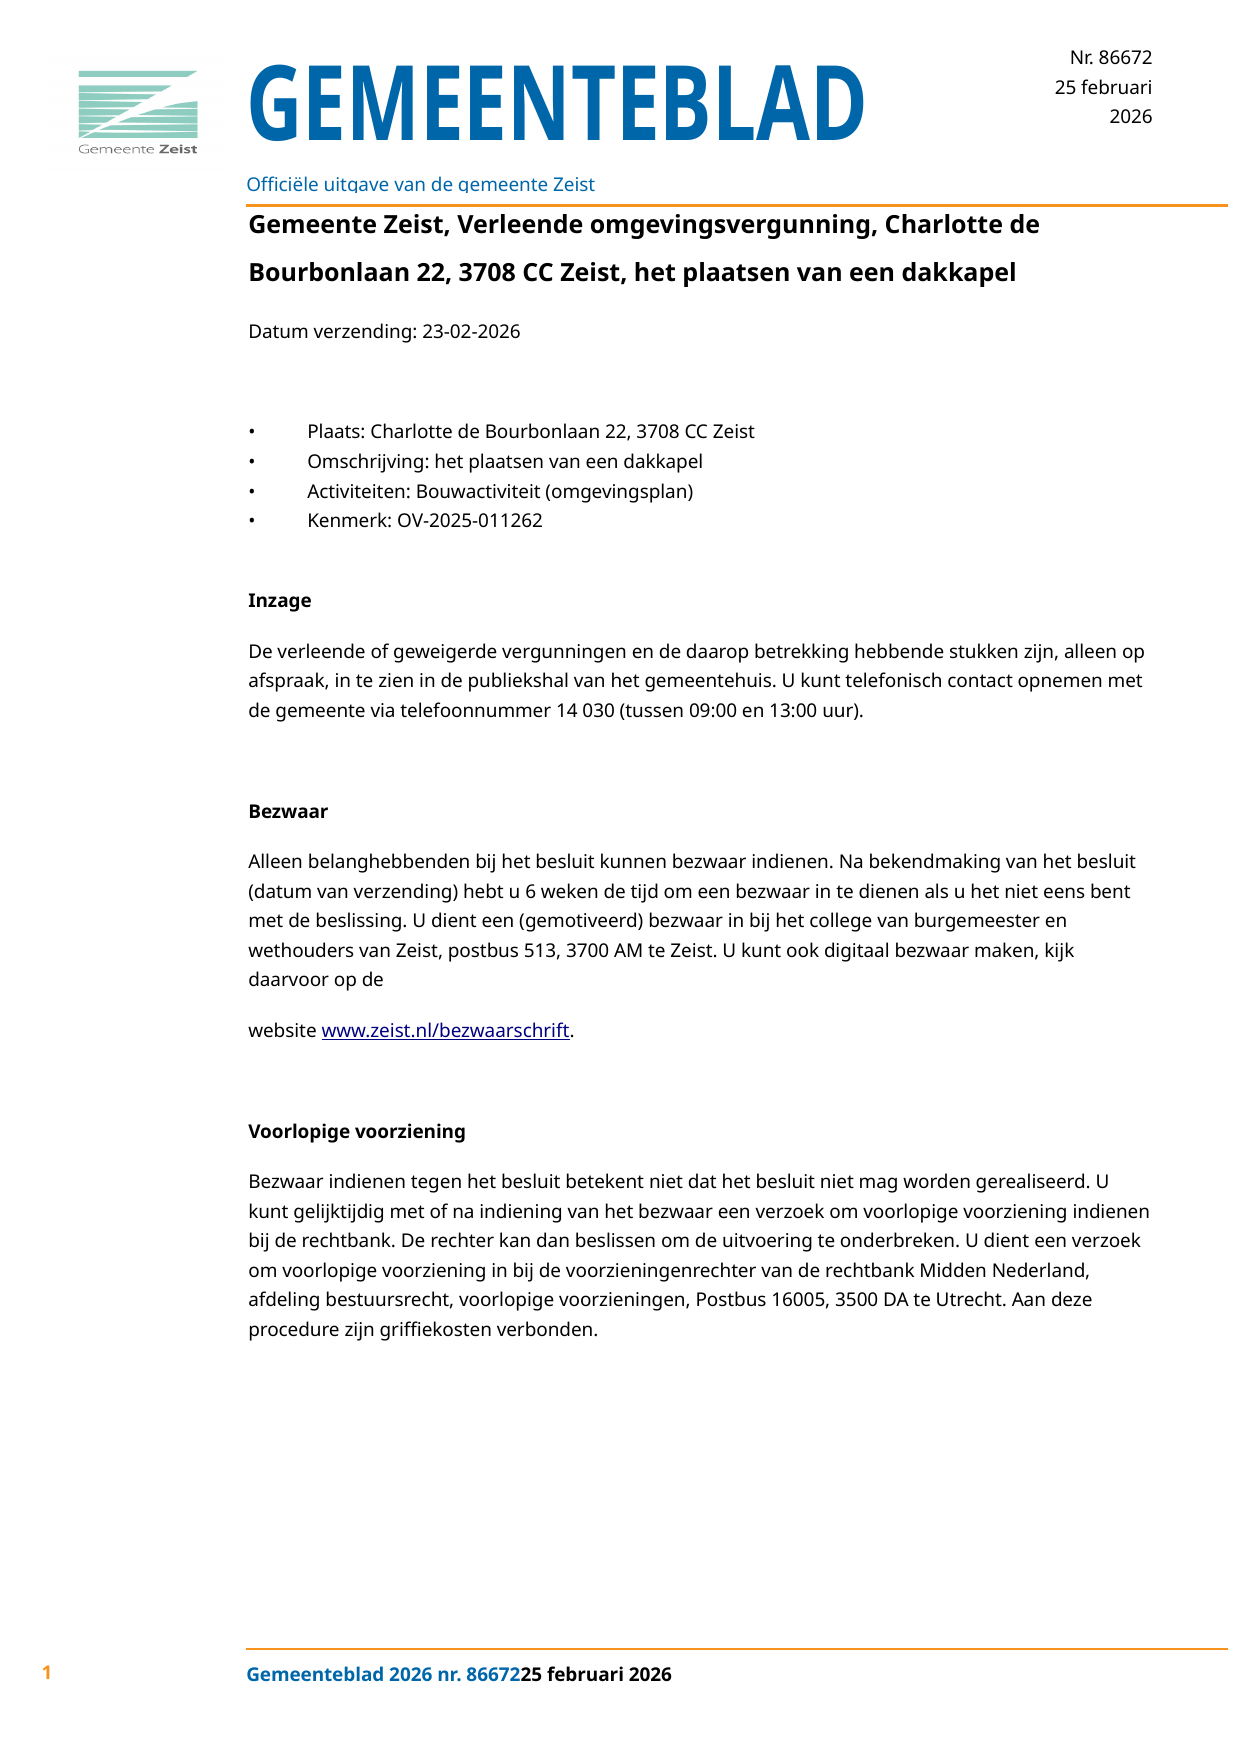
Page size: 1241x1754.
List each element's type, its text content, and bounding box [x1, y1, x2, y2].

text Voorlopige voorziening [248, 1118, 1152, 1144]
list Kenmerk: OV-2025-011262 [248, 507, 1152, 533]
list Activiteiten: Bouwactiviteit (omgevingsplan) [248, 478, 1152, 504]
text Inzage [248, 587, 1152, 613]
list Plaats: Charlotte de Bourbonlaan 22, 3708 CC Zeist [248, 419, 1152, 444]
text Gemeente Zeist, Verleende omgevingsvergunning, Charlotte de Bourbonlaan 22, 3708 CC Zeist, het plaatsen van een dakkapel [248, 207, 1152, 288]
text De verleende of geweigerde vergunningen en de daarop betrekking hebbende stukken zijn, alleen op afspraak, in te zien in de publiekshal van het gemeentehuis. U kunt telefonisch contact opnemen met de gemeente via telefoonnummer 14 030 (tussen 09:00 en 13:00 uur). [248, 638, 1152, 723]
text Bezwaar [248, 798, 1152, 824]
text Bezwaar indienen tegen het besluit betekent niet dat het besluit niet mag worden gerealiseerd. U kunt gelijktijdig met of na indiening van het bezwaar een verzoek om voorlopige voorziening indienen bij de rechtbank. De rechter kan dan beslissen om de uitvoering te onderbreken. U dient een verzoek om voorlopige voorziening in bij de voorzieningenrechter van de rechtbank Midden Nederland, afdeling bestuursrecht, voorlopige voorzieningen, Postbus 16005, 3500 DA te Utrecht. Aan deze procedure zijn griffiekosten verbonden. [248, 1168, 1152, 1342]
text website www.zeist.nl/bezwaarschrift. [248, 1017, 1152, 1043]
text Datum verzending: 23-02-2026 [248, 318, 1152, 344]
picture [41, 47, 231, 172]
text Alleen belanghebbenden bij het besluit kunnen bezwaar indienen. Na bekendmaking van het besluit (datum van verzending) hebt u 6 weken de tijd om een bezwaar in te dienen als u het niet eens bent met de beslissing. U dient een (gemotiveerd) bezwaar in bij het college van burgemeester en wethouders van Zeist, postbus 513, 3700 AM te Zeist. U kunt ook digitaal bezwaar maken, kijk daarvoor op de [248, 848, 1152, 992]
list Omschrijving: het plaatsen van een dakkapel [248, 448, 1152, 474]
